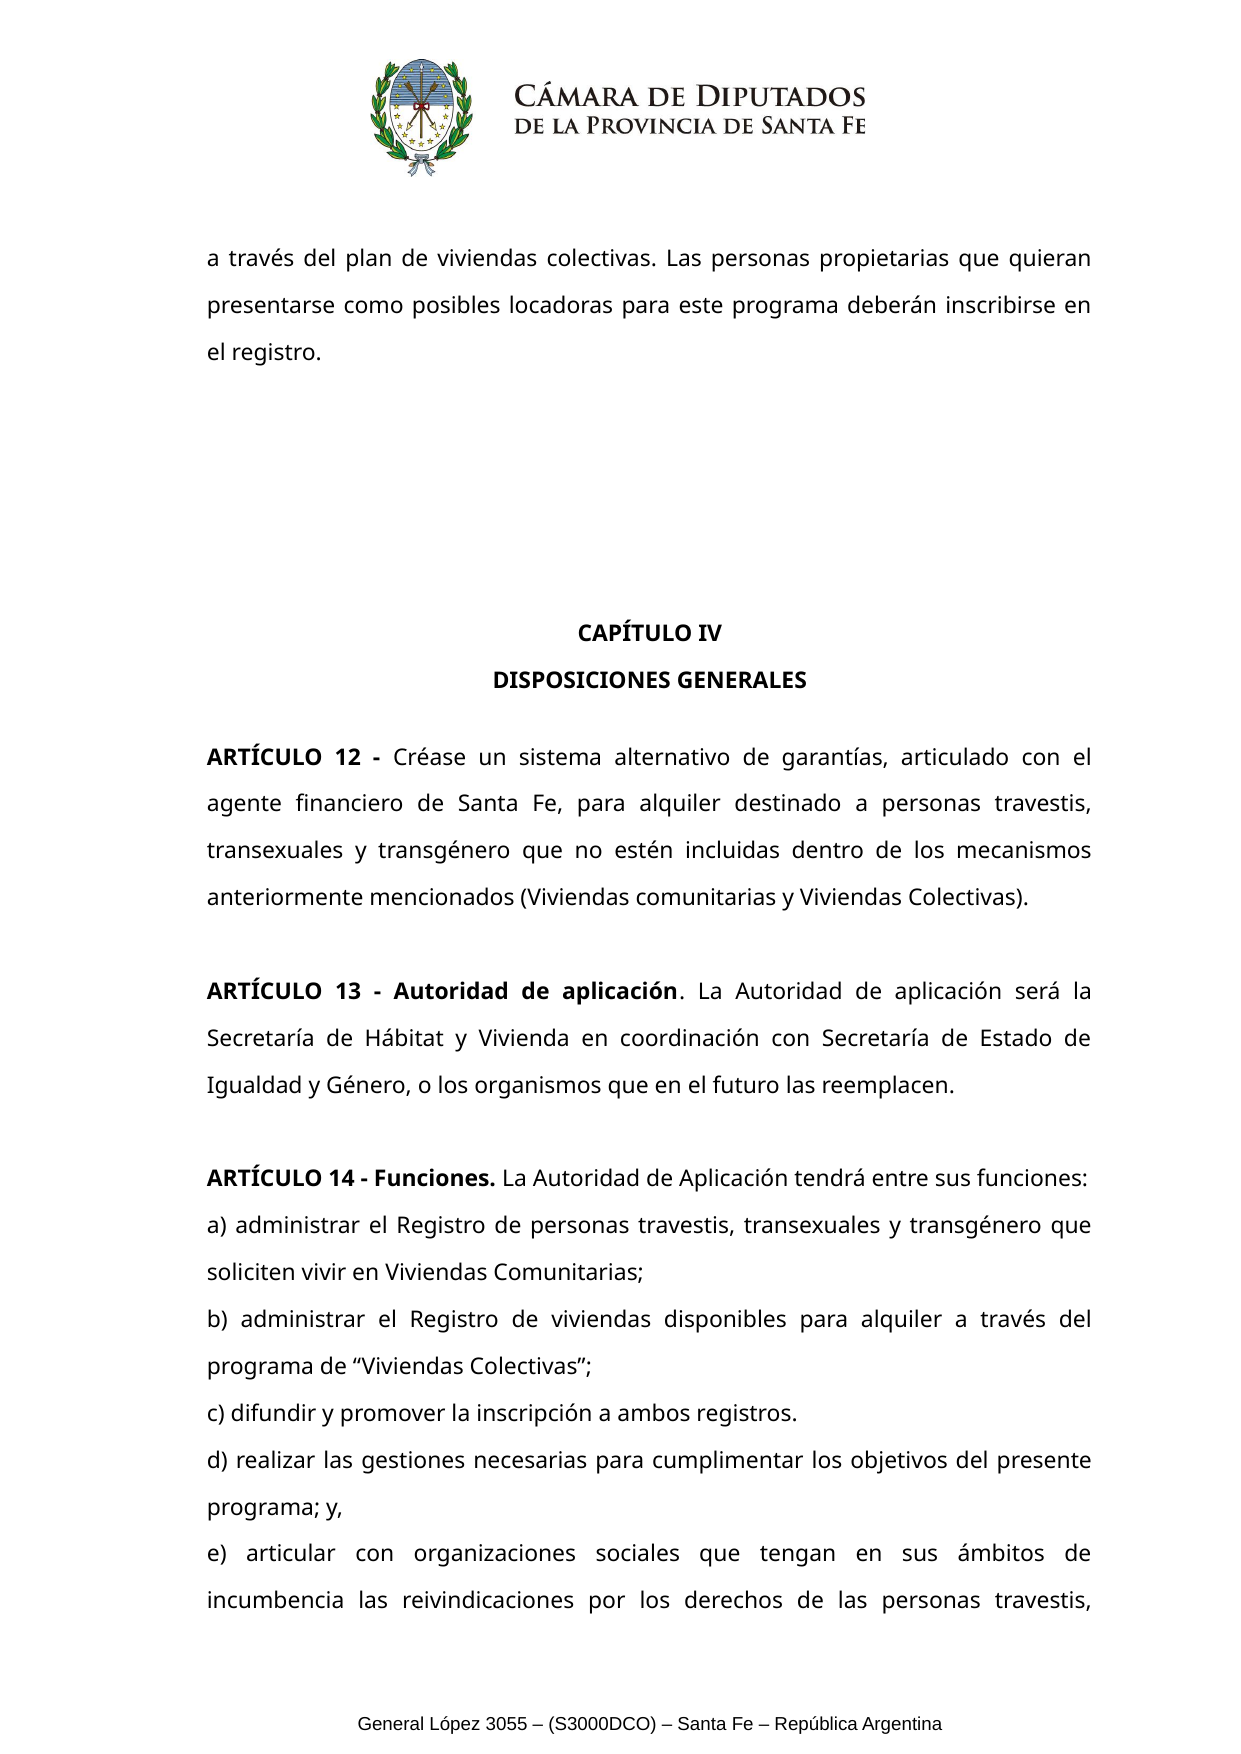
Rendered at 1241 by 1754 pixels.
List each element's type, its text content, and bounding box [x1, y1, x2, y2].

text b) administrar el Registro de viviendas disponibles para alquiler a través del programa de “Viviendas Colectivas”; [207, 1303, 1093, 1381]
text d) realizar las gestiones necesarias para cumplimentar los objetivos del presente programa; y, [207, 1443, 1093, 1522]
text ARTÍCULO 13 - Autoridad de aplicación. La Autoridad de aplicación será la Secretaría de Hábitat y Vivienda en coordinación con Secretaría de Estado de Igualdad y Género, o los organismos que en el futuro las reemplacen. [207, 975, 1093, 1100]
text a través del plan de viviendas colectivas. Las personas propietarias que quieran presentarse como posibles locadoras para este programa deberán inscribirse en el registro. [207, 242, 1093, 367]
text a) administrar el Registro de personas travestis, transexuales y transgénero que soliciten vivir en Viviendas Comunitarias; [207, 1209, 1093, 1287]
text CAPÍTULO IV [207, 617, 1093, 648]
text c) difundir y promover la inscripción a ambos registros. [207, 1397, 1093, 1428]
text ARTÍCULO 12 - Créase un sistema alternativo de garantías, articulado con el agente financiero de Santa Fe, para alquiler destinado a personas travestis, transexuales y transgénero que no estén incluidas dentro de los mecanismos anteriormente mencionados (Viviendas comunitarias y Viviendas Colectivas). [207, 740, 1093, 912]
picture [370, 59, 866, 181]
text ARTÍCULO 14 - Funciones. La Autoridad de Aplicación tendrá entre sus funciones: [207, 1162, 1093, 1193]
text e) articular con organizaciones sociales que tengan en sus ámbitos de incumbencia las reivindicaciones por los derechos de las personas travestis, [207, 1537, 1093, 1615]
text DISPOSICIONES GENERALES [207, 664, 1093, 695]
